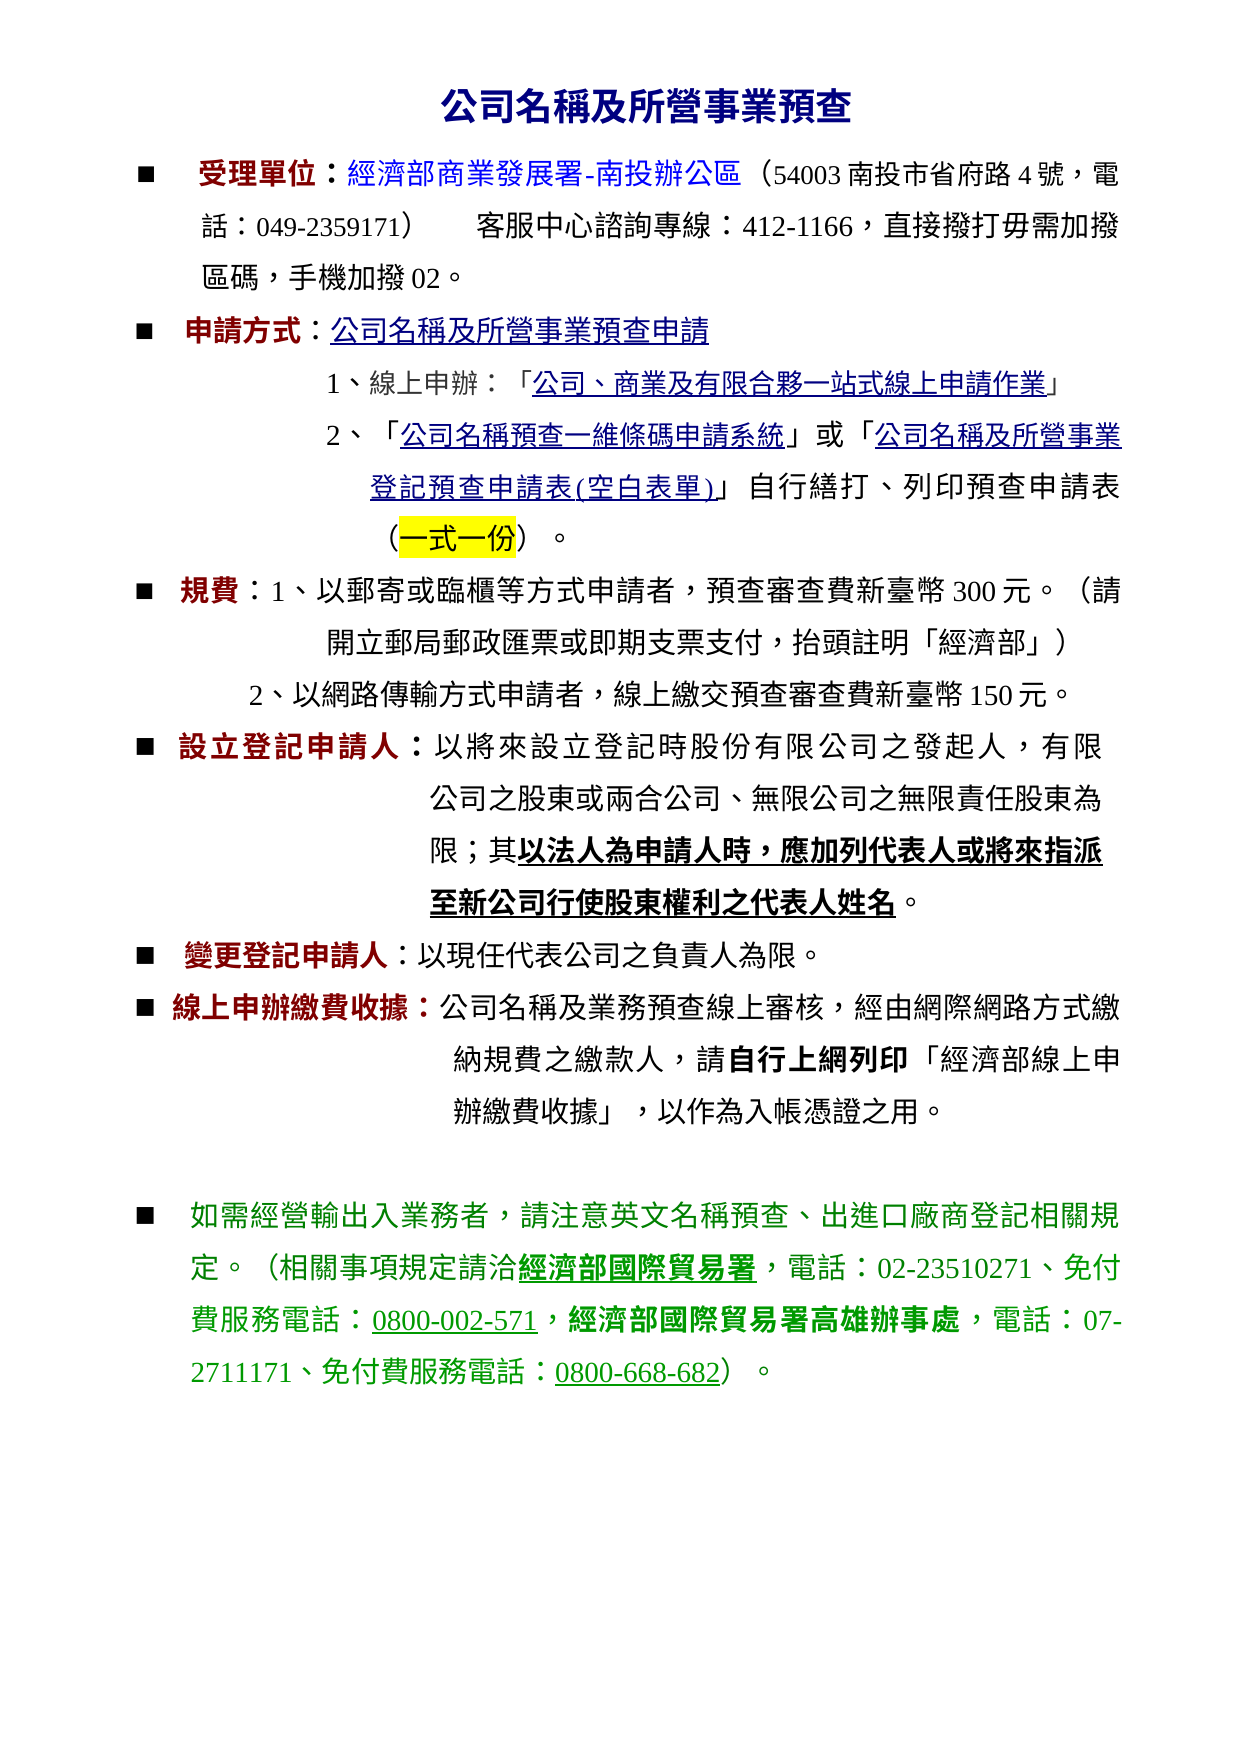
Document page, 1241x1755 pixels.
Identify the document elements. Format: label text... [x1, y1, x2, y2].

text 2、以網路傳輸方式申請者，線上繳交預查審查費新臺幣150元。 [219, 664, 1178, 716]
text 2、「公司名稱預查一維條碼申請系統」或「公司名稱及所營事業登記預查申請表(空白表單)」自行繕打、列印預查申請表（一式一份）。 [326, 403, 1122, 560]
list 受理單位：經濟部商業發展署-南投辦公區（54003南投市省府路4號，電話：049-2359171） 客服中心諮詢專線：412-1166，直接撥打毋需加撥區碼，手機加撥02。 [136, 143, 1120, 299]
text 1、線上申辦：「公司、商業及有限合夥一站式線上申請作業」 [326, 351, 1141, 403]
list 變更登記申請人：以現任代表公司之負責人為限。 [134, 924, 1122, 976]
text 公司名稱及所營事業預查 [134, 76, 1141, 131]
list 設立登記申請人：以將來設立登記時股份有限公司之發起人，有限 公司之股東或兩合公司、無限公司之無限責任股東為限；其以法人為申請人時，應加列代表人或將來指派至新公司行使股東權利之代表人姓名。 [134, 716, 1103, 924]
list 如需經營輸出入業務者，請注意英文名稱預查、出進口廠商登記相關規定。（相關事項規定請洽經濟部國際貿易署，電話：02-23510271、免付費服務電話：0800-002-571，經濟部國際貿易署高雄辦事處，電話：07-2711171、免付費服務電話：0800-668-682）。 [134, 1185, 1122, 1393]
list 線上申辦繳費收據：公司名稱及業務預查線上審核，經由網際網路方式繳納規費之繳款人，請自行上網列印「經濟部線上申辦繳費收據」，以作為入帳憑證之用。 [134, 976, 1122, 1133]
list 規費：1、以郵寄或臨櫃等方式申請者，預查審查費新臺幣300元。（請開立郵局郵政匯票或即期支票支付，抬頭註明「經濟部」） [134, 560, 1122, 664]
list 申請方式：公司名稱及所營事業預查申請 [134, 299, 1141, 351]
